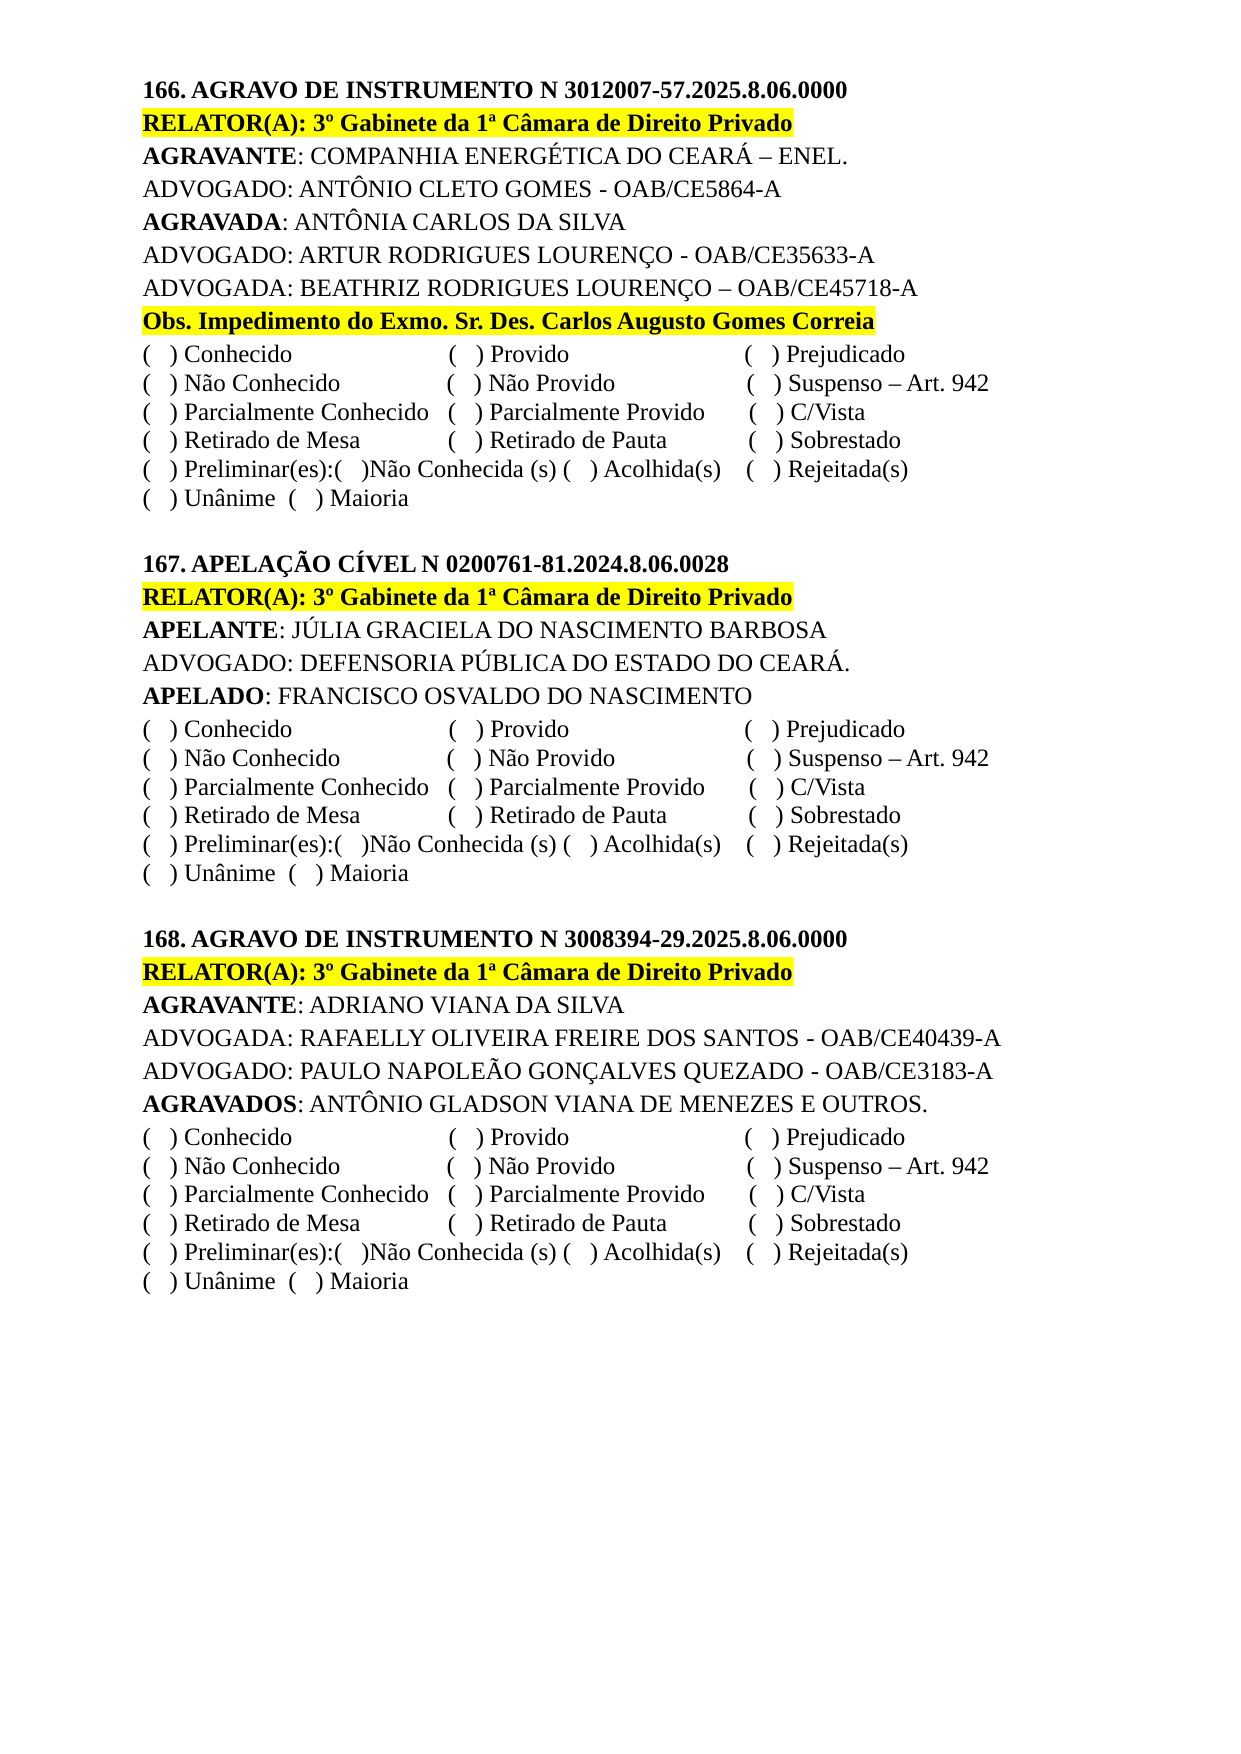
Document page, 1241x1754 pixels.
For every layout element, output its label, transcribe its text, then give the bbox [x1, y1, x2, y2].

text ( ) Conhecido ( ) Provido ( ) Prejudicado [142, 1122, 1141, 1151]
text ( ) Conhecido ( ) Provido ( ) Prejudicado [142, 714, 1141, 743]
text ( ) Retirado de Mesa ( ) Retirado de Pauta ( ) Sobrestado [142, 800, 1158, 829]
text Obs. Impedimento do Exmo. Sr. Des. Carlos Augusto Gomes Correia [142, 306, 1188, 335]
text ( ) Parcialmente Conhecido ( ) Parcialmente Provido ( ) C/Vista [142, 397, 1158, 425]
text ( ) Não Conhecido ( ) Não Provido ( ) Suspenso – Art. 942 [142, 743, 1158, 772]
text ( ) Não Conhecido ( ) Não Provido ( ) Suspenso – Art. 942 [142, 368, 1158, 397]
text ( ) Conhecido ( ) Provido ( ) Prejudicado [142, 339, 1141, 368]
text ( ) Unânime ( ) Maioria 168. AGRAVO DE INSTRUMENTO N 3008394-29.2025.8.06.0000 RELATOR(A): 3º Gabinete da 1ª Câmara de Direito Privado AGRAVANTE: ADRIANO VIANA DA SILVA ADVOGADA: RAFAELLY OLIVEIRA FREIRE DOS SANTOS - OAB/CE40439-A ADVOGADO: PAULO NAPOLEÃO GONÇALVES QUEZADO - OAB/CE3183-A AGRAVADOS: ANTÔNIO GLADSON VIANA DE MENEZES E OUTROS. [142, 858, 1188, 1118]
text ( ) Parcialmente Conhecido ( ) Parcialmente Provido ( ) C/Vista [142, 1179, 1158, 1208]
text ( ) Parcialmente Conhecido ( ) Parcialmente Provido ( ) C/Vista [142, 772, 1158, 800]
text ( ) Unânime ( ) Maioria [142, 1266, 1188, 1361]
text ( ) Retirado de Mesa ( ) Retirado de Pauta ( ) Sobrestado [142, 425, 1158, 454]
text ADVOGADO: DEFENSORIA PÚBLICA DO ESTADO DO CEARÁ. APELADO: FRANCISCO OSVALDO DO NASCIMENTO [142, 648, 1188, 710]
text ( ) Preliminar(es):( )Não Conhecida (s) ( ) Acolhida(s) ( ) Rejeitada(s) [142, 454, 1158, 483]
text 166. AGRAVO DE INSTRUMENTO N 3012007-57.2025.8.06.0000 RELATOR(A): 3º Gabinete da 1ª Câmara de Direito Privado AGRAVANTE: COMPANHIA ENERGÉTICA DO CEARÁ – ENEL. ADVOGADO: ANTÔNIO CLETO GOMES - OAB/CE5864-A AGRAVADA: ANTÔNIA CARLOS DA SILVA ADVOGADO: ARTUR RODRIGUES LOURENÇO - OAB/CE35633-A ADVOGADA: BEATHRIZ RODRIGUES LOURENÇO – OAB/CE45718-A [142, 75, 1188, 302]
text ( ) Preliminar(es):( )Não Conhecida (s) ( ) Acolhida(s) ( ) Rejeitada(s) [142, 1237, 1158, 1266]
text ( ) Preliminar(es):( )Não Conhecida (s) ( ) Acolhida(s) ( ) Rejeitada(s) [142, 829, 1158, 858]
text ( ) Não Conhecido ( ) Não Provido ( ) Suspenso – Art. 942 [142, 1151, 1158, 1179]
text ( ) Unânime ( ) Maioria 167. APELAÇÃO CÍVEL N 0200761-81.2024.8.06.0028 RELATOR(A): 3º Gabinete da 1ª Câmara de Direito Privado APELANTE: JÚLIA GRACIELA DO NASCIMENTO BARBOSA [142, 483, 1188, 644]
text ( ) Retirado de Mesa ( ) Retirado de Pauta ( ) Sobrestado [142, 1208, 1158, 1237]
